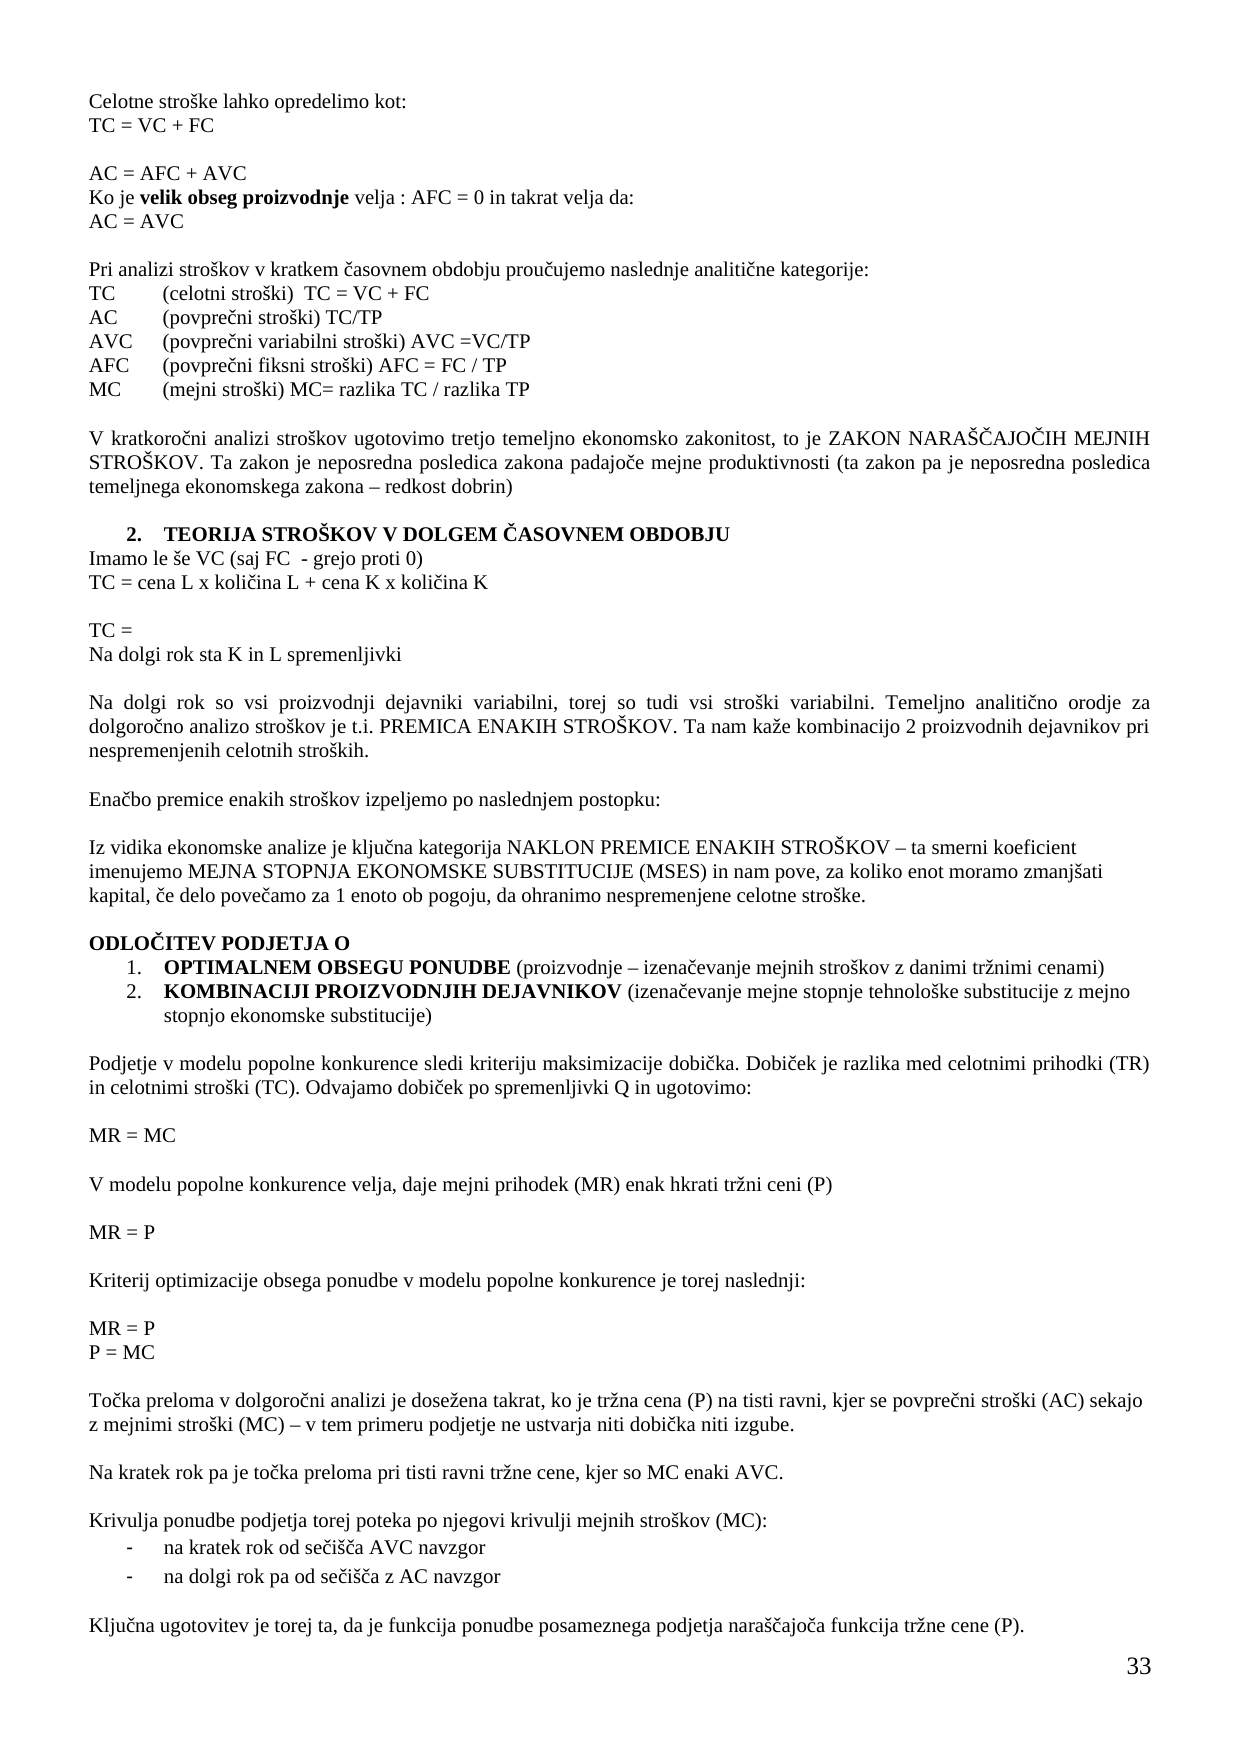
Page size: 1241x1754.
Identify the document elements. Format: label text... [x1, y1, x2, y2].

text AC (povprečni stroški) TC/TP [89, 305, 1152, 329]
text Iz vidika ekonomske analize je ključna kategorija NAKLON PREMICE ENAKIH STROŠKOV – ta smerni koeficient imenujemo MEJNA STOPNJA EKONOMSKE SUBSTITUCIJE (MSES) in nam pove, za koliko enot moramo zmanjšati kapital, če delo povečamo za 1 enoto ob pogoju, da ohranimo nespremenjene celotne stroške. [89, 834, 1152, 907]
list TEORIJA STROŠKOV V DOLGEM ČASOVNEM OBDOBJU [126, 522, 1152, 546]
text Imamo le še VC (saj FC - grejo proti 0) [89, 546, 1152, 570]
list KOMBINACIJI PROIZVODNJIH DEJAVNIKOV (izenačevanje mejne stopnje tehnološke substitucije z mejno stopnjo ekonomske substitucije) [126, 979, 1152, 1027]
list OPTIMALNEM OBSEGU PONUDBE (proizvodnje – izenačevanje mejnih stroškov z danimi tržnimi cenami) [126, 955, 1152, 979]
text Celotne stroške lahko opredelimo kot: [89, 89, 1152, 113]
text V kratkoročni analizi stroškov ugotovimo tretjo temeljno ekonomsko zakonitost, to je ZAKON NARAŠČAJOČIH MEJNIH STROŠKOV. Ta zakon je neposredna posledica zakona padajoče mejne produktivnosti (ta zakon pa je neposredna posledica temeljnega ekonomskega zakona – redkost dobrin) [89, 426, 1152, 498]
text TC (celotni stroški) TC = VC + FC [89, 281, 1152, 305]
text Krivulja ponudbe podjetja torej poteka po njegovi krivulji mejnih stroškov (MC): [89, 1508, 1152, 1532]
text Na kratek rok pa je točka preloma pri tisti ravni tržne cene, kjer so MC enaki AVC. [89, 1460, 1152, 1484]
text Kriterij optimizacije obsega ponudbe v modelu popolne konkurence je torej naslednji: [89, 1268, 1152, 1292]
text AC = AFC + AVC [89, 161, 1152, 185]
list na kratek rok od sečišča AVC navzgor [126, 1532, 1152, 1561]
text Ko je velik obseg proizvodnje velja : AFC = 0 in takrat velja da: [89, 185, 1152, 209]
text V modelu popolne konkurence velja, daje mejni prihodek (MR) enak hkrati tržni ceni (P) [89, 1171, 1152, 1196]
text P = MC [89, 1340, 1152, 1364]
text Enačbo premice enakih stroškov izpeljemo po naslednjem postopku: [89, 786, 1152, 811]
text AC = AVC [89, 209, 1152, 233]
text TC = [89, 618, 1152, 642]
text MR = P [89, 1219, 1152, 1244]
list na dolgi rok pa od sečišča z AC navzgor [126, 1561, 1152, 1589]
text AVC (povprečni variabilni stroški) AVC =VC/TP [89, 329, 1152, 353]
text Na dolgi rok so vsi proizvodnji dejavniki variabilni, torej so tudi vsi stroški variabilni. Temeljno analitično orodje za dolgoročno analizo stroškov je t.i. PREMICA ENAKIH STROŠKOV. Ta nam kaže kombinacijo 2 proizvodnih dejavnikov pri nespremenjenih celotnih stroških. [89, 690, 1152, 762]
text MR = P [89, 1316, 1152, 1340]
text MR = MC [89, 1123, 1152, 1147]
text Podjetje v modelu popolne konkurence sledi kriteriju maksimizacije dobička. Dobiček je razlika med celotnimi prihodki (TR) in celotnimi stroški (TC). Odvajamo dobiček po spremenljivki Q in ugotovimo: [89, 1051, 1152, 1099]
text MC (mejni stroški) MC= razlika TC / razlika TP [89, 377, 1152, 401]
text Na dolgi rok sta K in L spremenljivki [89, 642, 1152, 666]
text Točka preloma v dolgoročni analizi je dosežena takrat, ko je tržna cena (P) na tisti ravni, kjer se povprečni stroški (AC) sekajo z mejnimi stroški (MC) – v tem primeru podjetje ne ustvarja niti dobička niti izgube. [89, 1388, 1152, 1436]
text Ključna ugotovitev je torej ta, da je funkcija ponudbe posameznega podjetja naraščajoča funkcija tržne cene (P). [89, 1613, 1152, 1637]
text AFC (povprečni fiksni stroški) AFC = FC / TP [89, 353, 1152, 377]
text Pri analizi stroškov v kratkem časovnem obdobju proučujemo naslednje analitične kategorije: [89, 257, 1152, 281]
text ODLOČITEV PODJETJA O [89, 931, 1152, 955]
text TC = cena L x količina L + cena K x količina K [89, 570, 1152, 594]
text TC = VC + FC [89, 113, 1152, 137]
